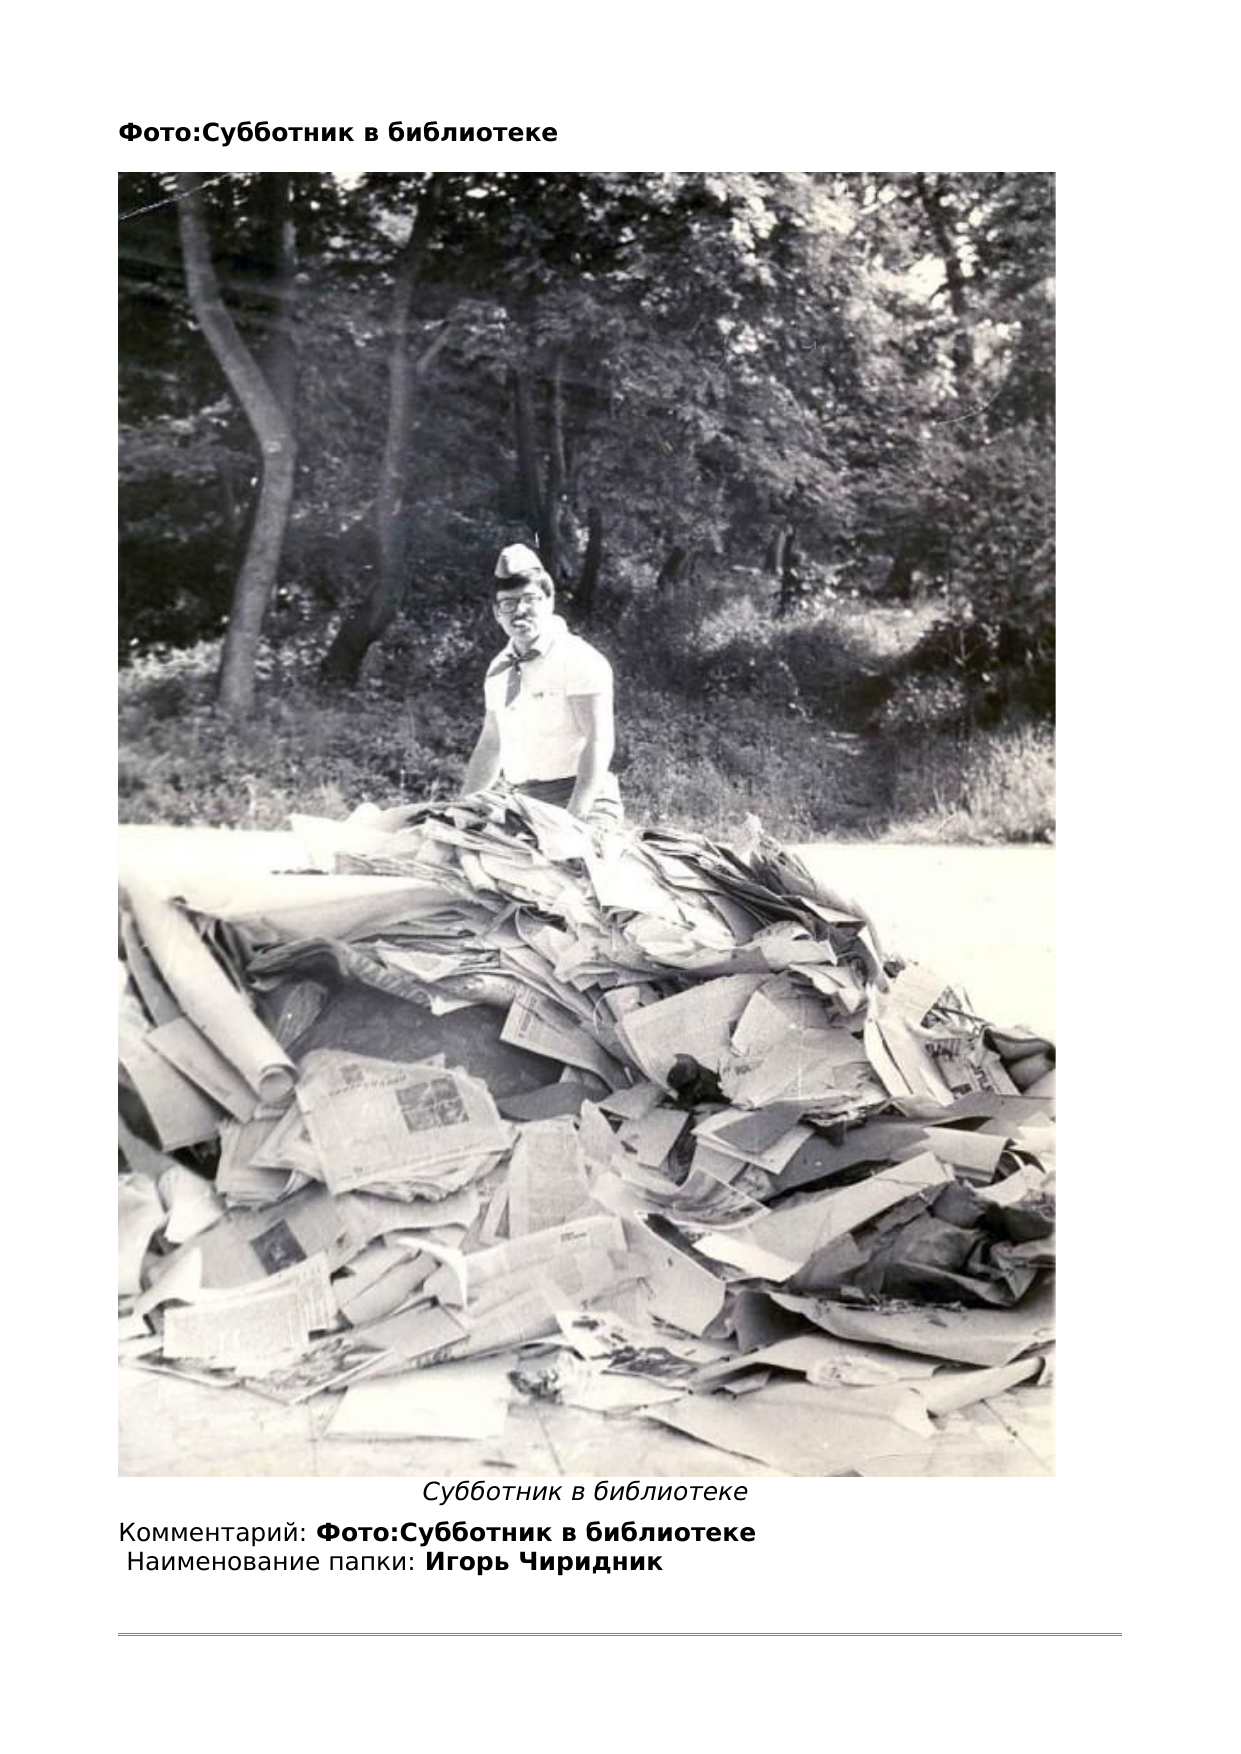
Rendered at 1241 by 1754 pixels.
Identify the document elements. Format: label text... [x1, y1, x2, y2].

text Субботник в библиотеке [118, 1477, 1056, 1506]
subtitle Фото:Субботник в библиотеке [118, 118, 1122, 147]
text Комментарий: Фото:Субботник в библиотеке Наименование папки: Игорь Чиридник [118, 1518, 1122, 1606]
picture [118, 172, 1056, 1477]
